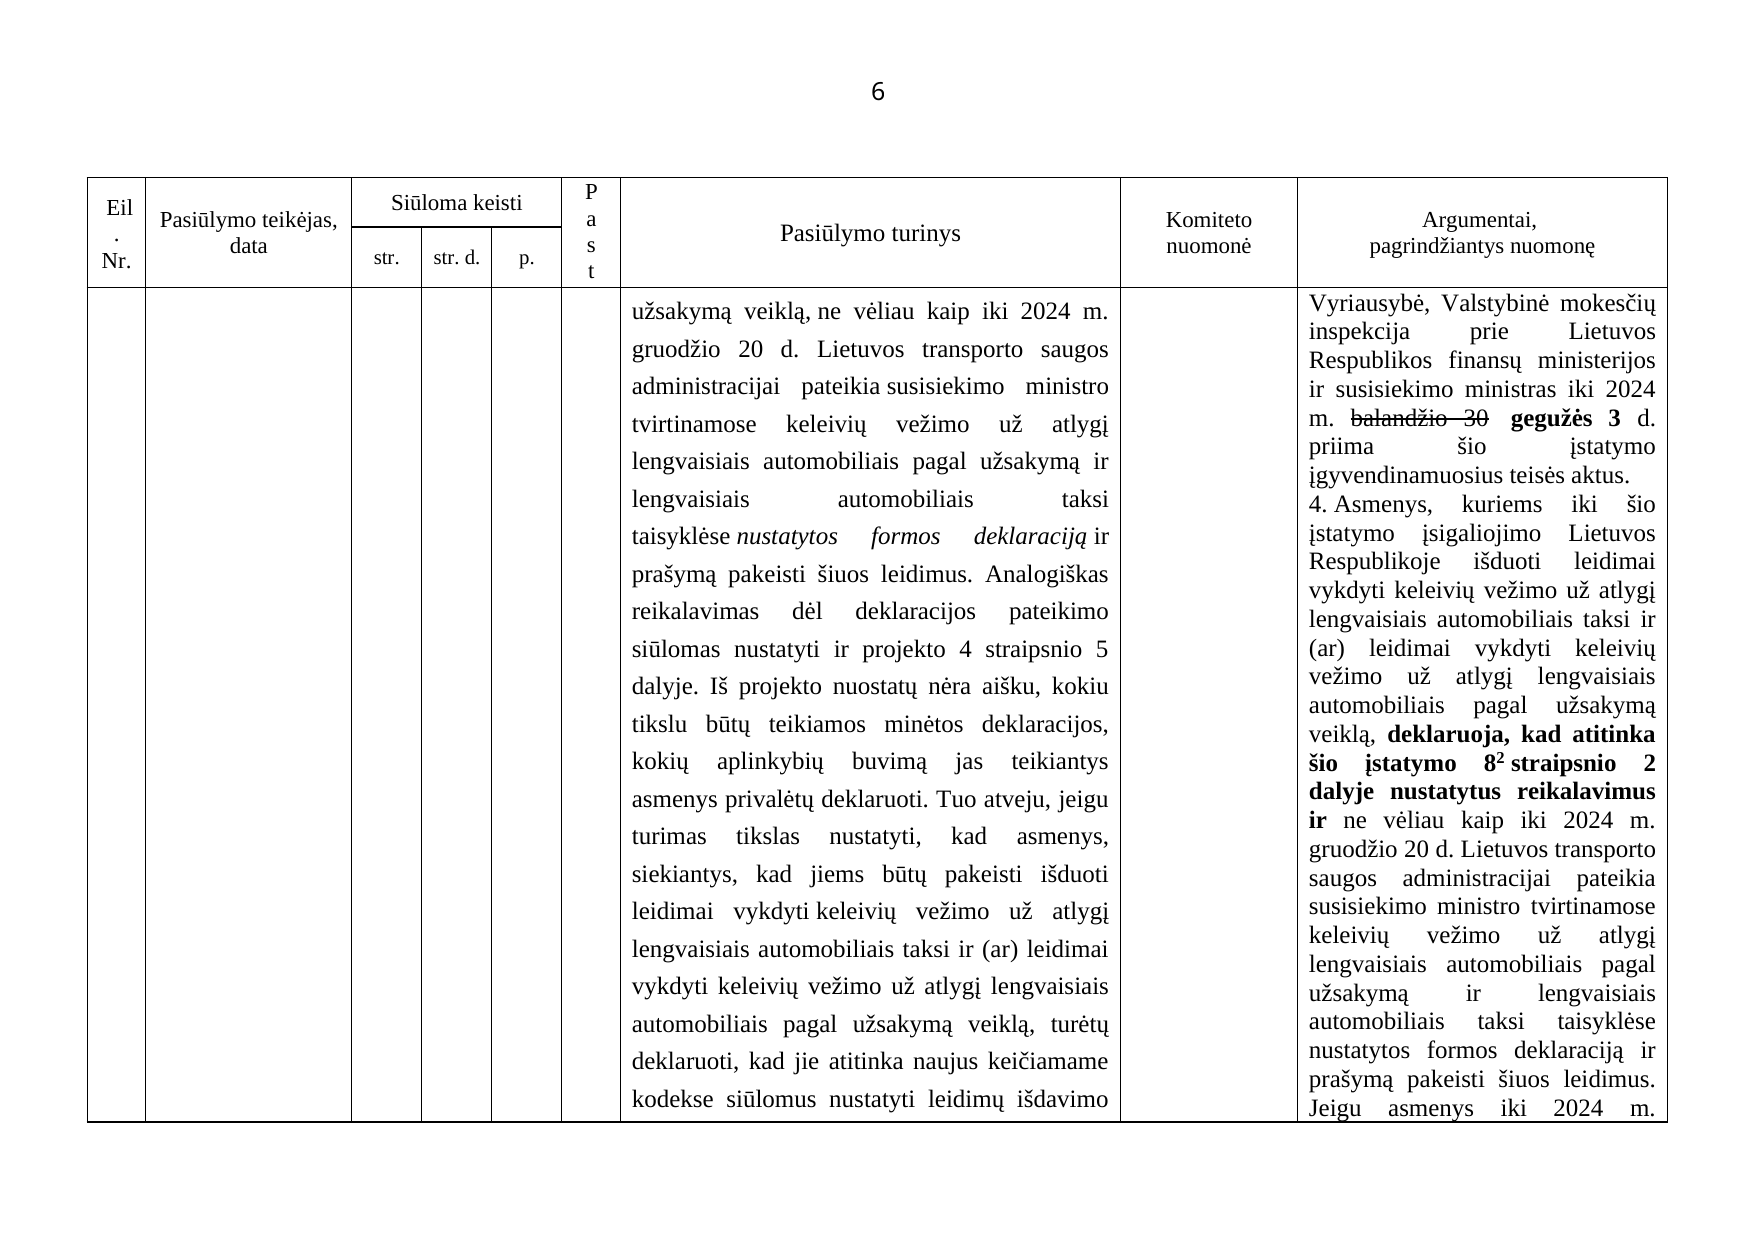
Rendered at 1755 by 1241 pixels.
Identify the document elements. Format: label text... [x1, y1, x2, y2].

table_cell p. [492, 228, 561, 287]
table_header Pasiūlymo turinys [621, 178, 1120, 287]
table_header Pastabos [562, 178, 620, 287]
table_header Argumentai, pagrindžiantys nuomonę [1298, 178, 1667, 287]
table_cell [562, 288, 620, 1121]
table_header Siūloma keisti [352, 178, 561, 226]
table_cell [422, 288, 491, 1121]
table_cell Vyriausybė, Valstybinė mokesčių inspekcija prie Lietuvos Respublikos finansų ministerijos ir susisiekimo ministras iki 2024 m. balandžio 30 gegužės 3 d. priima šio įstatymo įgyvendinamuosius teisės aktus. 4. Asmenys, kuriems iki šio įstatymo įsigaliojimo Lietuvos Respublikoje išduoti leidimai vykdyti keleivių vežimo už atlygį lengvaisiais automobiliais taksi ir (ar) leidimai vykdyti keleivių vežimo už atlygį lengvaisiais automobiliais pagal užsakymą veiklą, deklaruoja, kad atitinka šio įstatymo 82 straipsnio 2 dalyje nustatytus reikalavimus ir ne vėliau kaip iki 2024 m. gruodžio 20 d. Lietuvos transporto saugos administracijai pateikia susisiekimo ministro tvirtinamose keleivių vežimo už atlygį lengvaisiais automobiliais pagal užsakymą ir lengvaisiais automobiliais taksi taisyklėse nustatytos formos deklaraciją ir prašymą pakeisti šiuos leidimus. Jeigu asmenys iki 2024 m. [1298, 288, 1667, 1121]
table_cell [146, 288, 351, 1121]
table_cell [1121, 288, 1297, 1121]
table_header Komiteto nuomonė [1121, 178, 1297, 287]
table_cell [352, 288, 421, 1121]
table_header Eil. Nr. [88, 178, 145, 287]
table_header Pasiūlymo teikėjas, data [146, 178, 351, 287]
table_cell str. [352, 228, 421, 287]
table_cell [492, 288, 561, 1121]
table_cell užsakymą veiklą, ne vėliau kaip iki 2024 m. gruodžio 20 d. Lietuvos transporto saugos administracijai pateikia susisiekimo ministro tvirtinamose keleivių vežimo už atlygį lengvaisiais automobiliais pagal užsakymą ir lengvaisiais automobiliais taksi taisyklėse nustatytos formos deklaraciją ir prašymą pakeisti šiuos leidimus. Analogiškas reikalavimas dėl deklaracijos pateikimo siūlomas nustatyti ir projekto 4 straipsnio 5 dalyje. Iš projekto nuostatų nėra aišku, kokiu tikslu būtų teikiamos minėtos deklaracijos, kokių aplinkybių buvimą jas teikiantys asmenys privalėtų deklaruoti. Tuo atveju, jeigu turimas tikslas nustatyti, kad asmenys, siekiantys, kad jiems būtų pakeisti išduoti leidimai vykdyti keleivių vežimo už atlygį lengvaisiais automobiliais taksi ir (ar) leidimai vykdyti keleivių vežimo už atlygį lengvaisiais automobiliais pagal užsakymą veiklą, turėtų deklaruoti, kad jie atitinka naujus keičiamame kodekse siūlomus nustatyti leidimų išdavimo [621, 288, 1120, 1121]
table_cell [88, 288, 145, 1121]
table_cell str. d. [422, 228, 491, 287]
